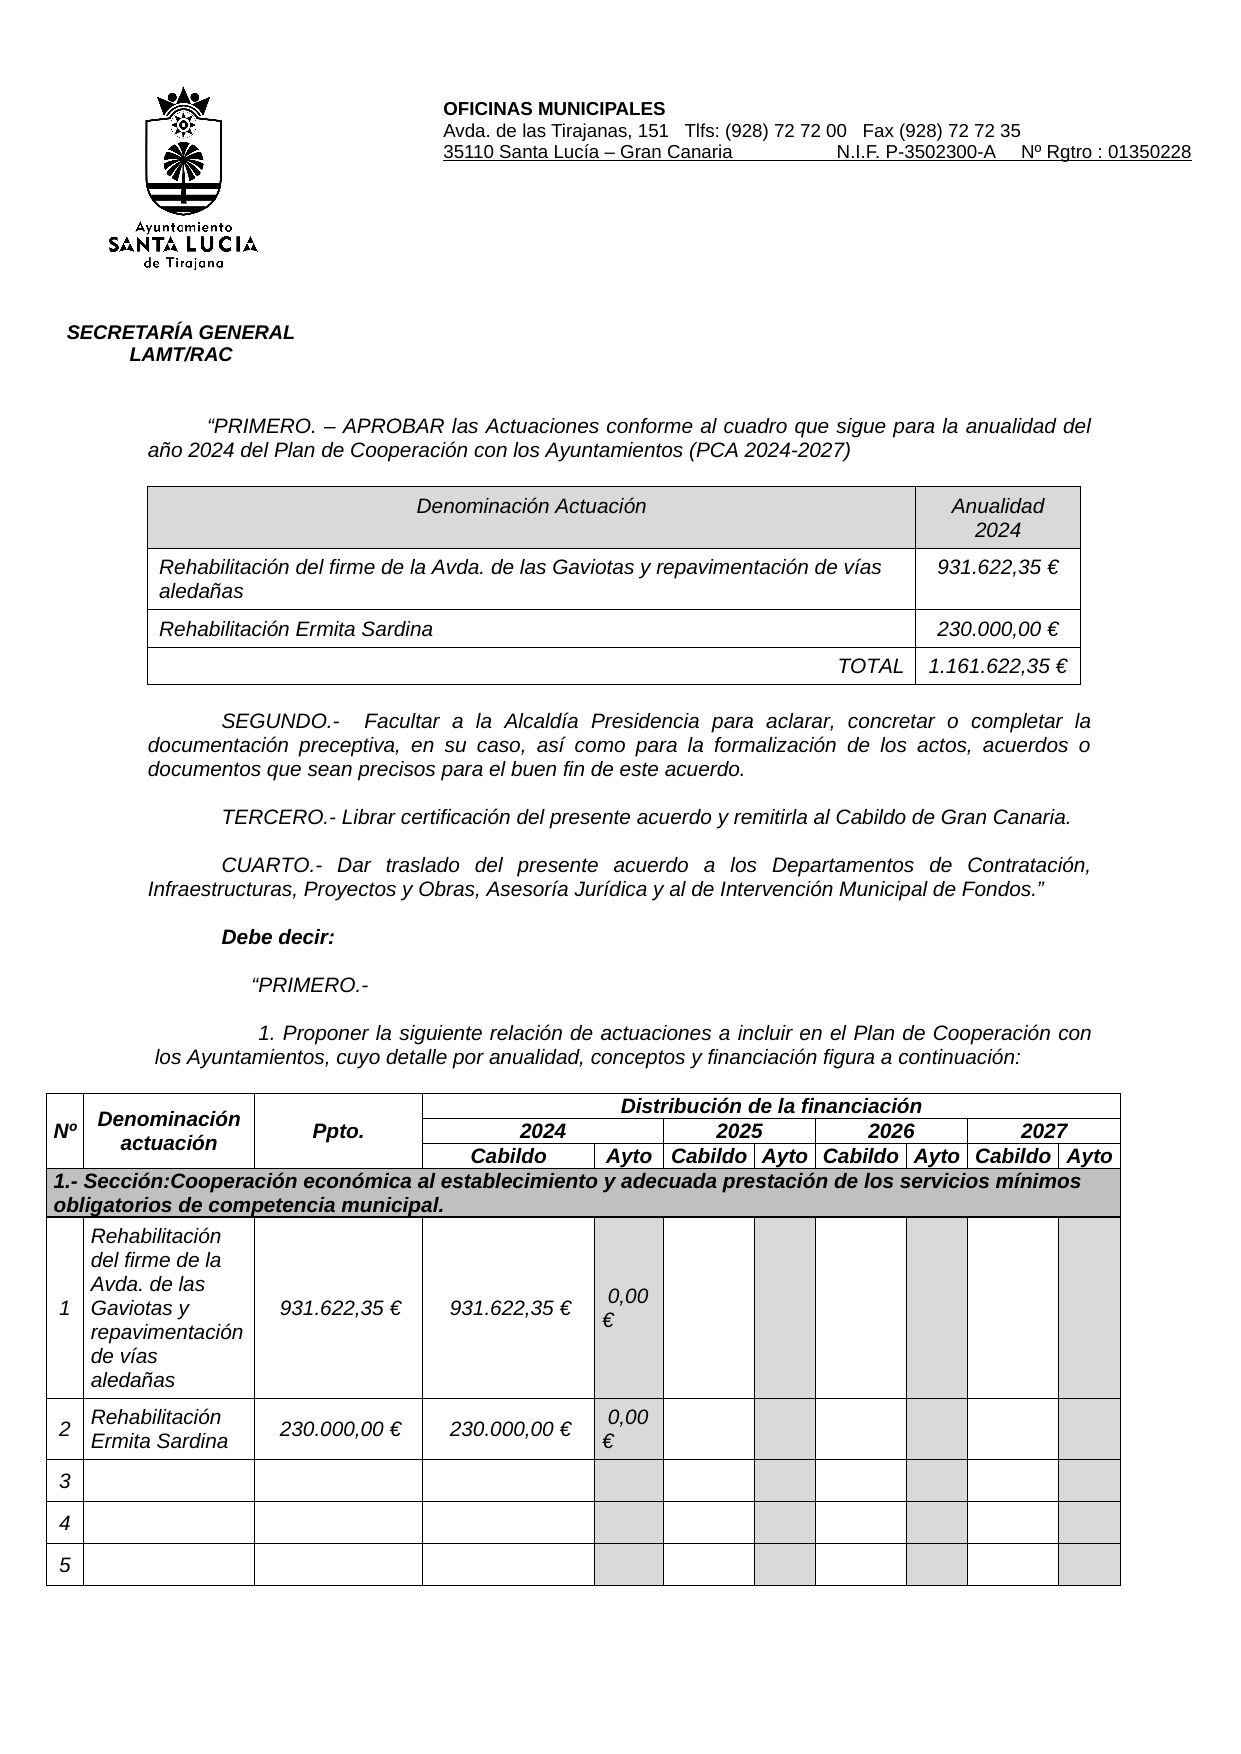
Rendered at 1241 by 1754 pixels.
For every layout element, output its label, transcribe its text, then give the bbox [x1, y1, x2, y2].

table_cell 5 [47, 1544, 83, 1585]
table_cell Rehabilitación Ermita Sardina [84, 1399, 254, 1459]
table_cell [907, 1218, 967, 1398]
table_cell 931.622,35 € [423, 1218, 594, 1398]
table_cell [1059, 1502, 1120, 1543]
table_cell [255, 1502, 422, 1543]
table_header Denominación actuación [84, 1094, 254, 1167]
table_cell 230.000,00 € [423, 1399, 594, 1459]
table_cell [423, 1460, 594, 1501]
text CUARTO.- Dar traslado del presente acuerdo a los Departamentos de Contratación, Infraestructuras, Proyectos y Obras, Asesoría Jurídica y al de Intervención Municipal de Fondos.” [148, 853, 1093, 901]
text TERCERO.- Librar certificación del presente acuerdo y remitirla al Cabildo de Gran Canaria. [148, 805, 1093, 829]
table_cell 230.000,00 € [255, 1399, 422, 1459]
table_cell 2026 [816, 1119, 967, 1142]
table_cell [255, 1544, 422, 1585]
table_cell 1.161.622,35 € [916, 648, 1080, 684]
table_cell 0,00 € [595, 1218, 663, 1398]
table_cell [816, 1502, 906, 1543]
list 1. Proponer la siguiente relación de actuaciones a incluir en el Plan de Cooperación con los Ayuntamientos, cuyo detalle por anualidad, conceptos y financiación figura a continuación: [154, 1021, 1092, 1068]
table_cell 230.000,00 € [916, 610, 1080, 647]
picture [80, 56, 286, 296]
table_header Nº [47, 1094, 83, 1167]
table_cell [664, 1218, 754, 1398]
table_header Denominación Actuación [148, 487, 915, 548]
table_cell [423, 1544, 594, 1585]
table_cell 931.622,35 € [916, 549, 1080, 609]
table_cell TOTAL [148, 648, 915, 684]
table_cell [968, 1544, 1058, 1585]
table_cell 2025 [664, 1119, 815, 1142]
table_cell 4 [47, 1502, 83, 1543]
table_cell [664, 1502, 754, 1543]
table_cell [755, 1460, 815, 1501]
table_cell [755, 1218, 815, 1398]
table_cell [664, 1460, 754, 1501]
table_cell Cabildo [968, 1144, 1058, 1167]
table_cell 0,00 € [595, 1399, 663, 1459]
table_cell [84, 1502, 254, 1543]
table_header Ppto. [255, 1094, 422, 1167]
table_cell [968, 1218, 1058, 1398]
table_cell [84, 1460, 254, 1501]
table_cell [423, 1502, 594, 1543]
table_cell [755, 1544, 815, 1585]
table_cell Rehabilitación del firme de la Avda. de las Gaviotas y repavimentación de vías aledañas [84, 1218, 254, 1398]
table_cell [907, 1502, 967, 1543]
table_cell Ayto [907, 1144, 967, 1167]
table_cell 931.622,35 € [255, 1218, 422, 1398]
table_cell 2024 [423, 1119, 663, 1142]
table_cell [595, 1502, 663, 1543]
table_cell [816, 1544, 906, 1585]
table_cell [595, 1460, 663, 1501]
text Debe decir: [148, 925, 1092, 949]
text SEGUNDO.- Facultar a la Alcaldía Presidencia para aclarar, concretar o completar la documentación preceptiva, en su caso, así como para la formalización de los actos, acuerdos o documentos que sean precisos para el buen fin de este acuerdo. [148, 709, 1093, 781]
table_cell Ayto [1059, 1144, 1120, 1167]
table_cell [968, 1399, 1058, 1459]
table_cell [968, 1460, 1058, 1501]
table_cell [816, 1218, 906, 1398]
table_cell [84, 1544, 254, 1585]
table_header Anualidad 2024 [916, 487, 1080, 548]
table_cell [664, 1399, 754, 1459]
table_cell Cabildo [423, 1144, 594, 1167]
table_cell Cabildo [816, 1144, 906, 1167]
table_cell [1059, 1544, 1120, 1585]
table_cell [1059, 1218, 1120, 1398]
text “PRIMERO.- [148, 973, 1092, 997]
table_cell [968, 1502, 1058, 1543]
table_cell [907, 1460, 967, 1501]
table_cell Rehabilitación del firme de la Avda. de las Gaviotas y repavimentación de vías aledañas [148, 549, 915, 609]
table_cell 1 [47, 1218, 83, 1398]
table_cell [755, 1502, 815, 1543]
table_cell [755, 1399, 815, 1459]
table_cell [816, 1460, 906, 1501]
table_cell Ayto [595, 1144, 663, 1167]
table_cell 3 [47, 1460, 83, 1501]
table_cell [595, 1544, 663, 1585]
table_header Distribución de la financiación [423, 1094, 1120, 1117]
table_cell 2027 [968, 1119, 1120, 1142]
text “PRIMERO. – APROBAR las Actuaciones conforme al cuadro que sigue para la anualidad del año 2024 del Plan de Cooperación con los Ayuntamientos (PCA 2024-2027) [148, 414, 1093, 462]
table_cell [255, 1460, 422, 1501]
table_cell Ayto [755, 1144, 815, 1167]
table_cell [664, 1544, 754, 1585]
table_cell Rehabilitación Ermita Sardina [148, 610, 915, 647]
table_cell [907, 1399, 967, 1459]
table_cell [1059, 1460, 1120, 1501]
table_cell [907, 1544, 967, 1585]
table_cell [1059, 1399, 1120, 1459]
table_cell 1.- Sección:Cooperación económica al establecimiento y adecuada prestación de los servicios mínimos obligatorios de competencia municipal. [47, 1169, 1120, 1216]
table_cell 2 [47, 1399, 83, 1459]
table_cell [816, 1399, 906, 1459]
table_cell Cabildo [664, 1144, 754, 1167]
